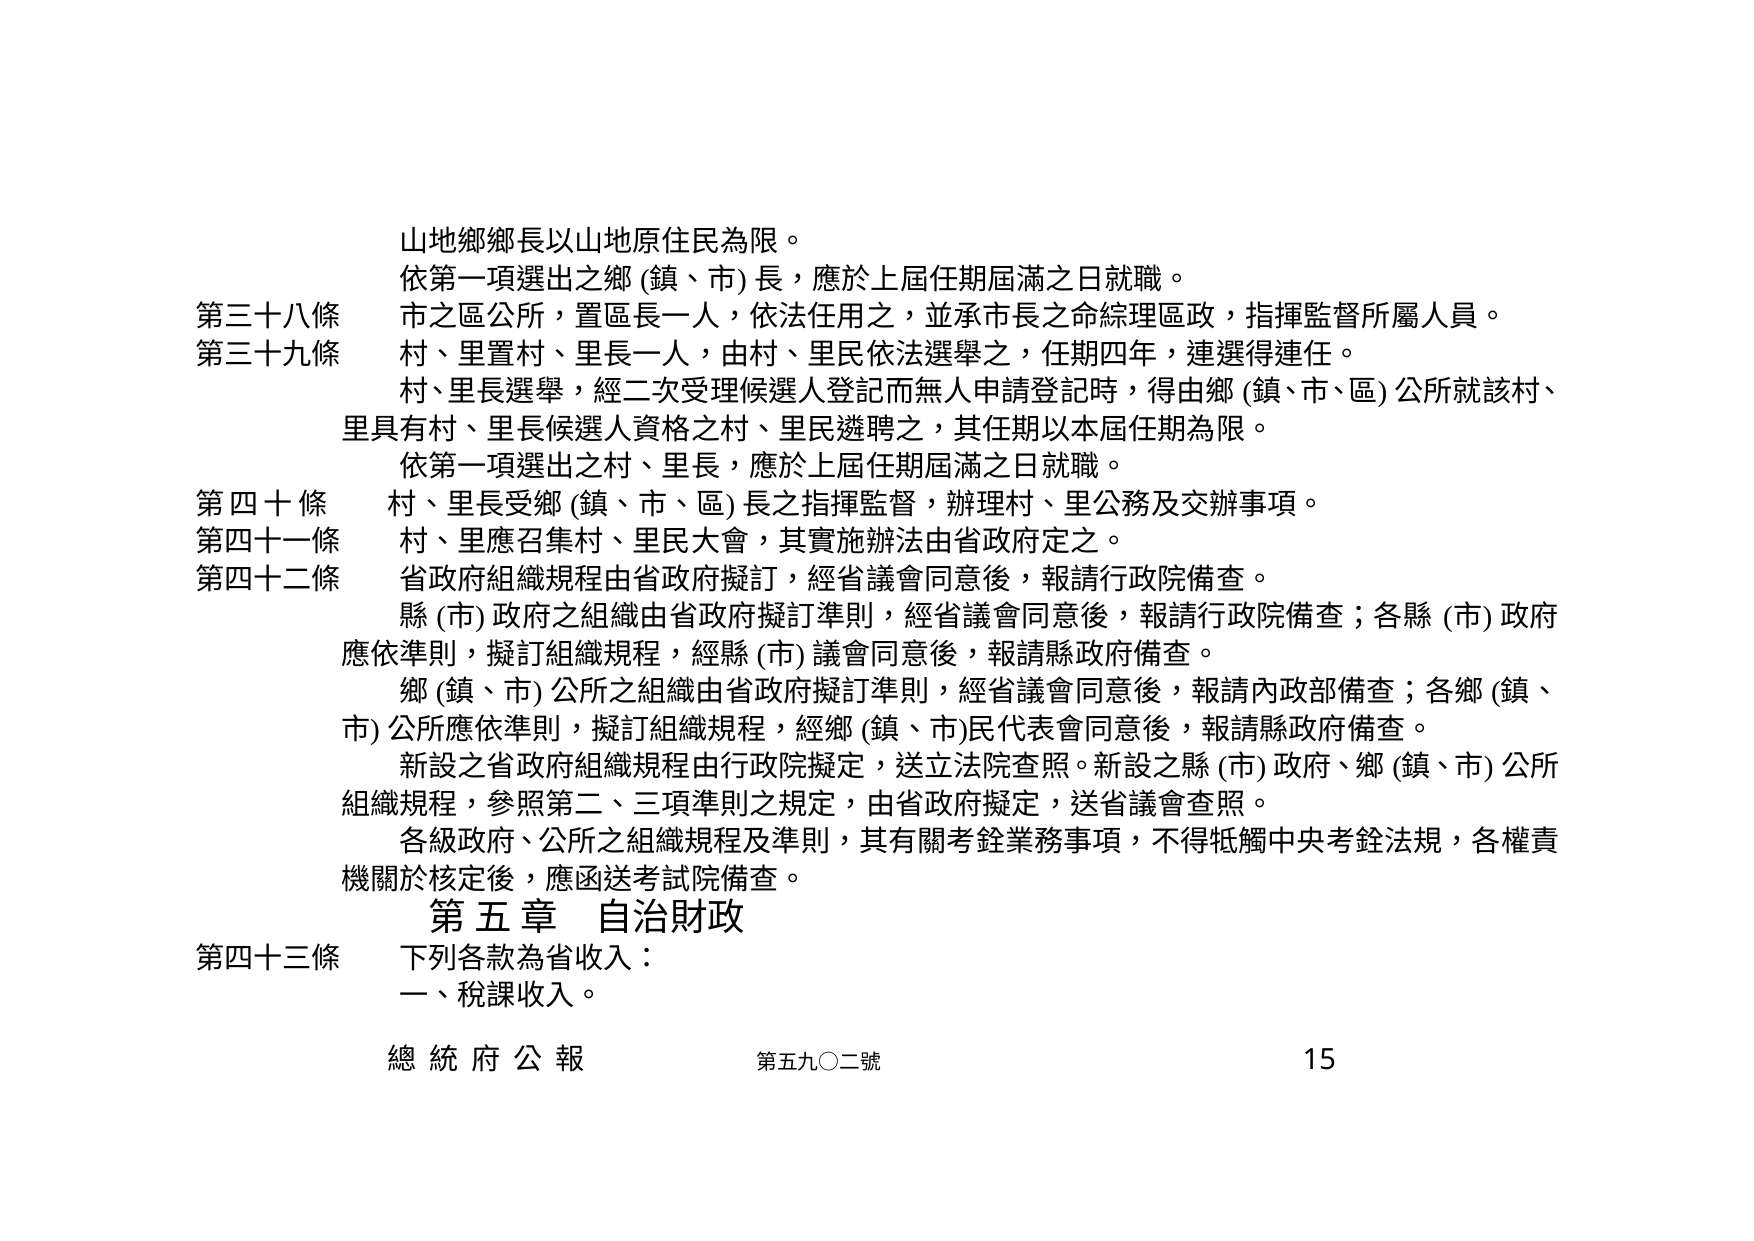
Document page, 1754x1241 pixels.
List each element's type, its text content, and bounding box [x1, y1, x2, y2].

text 依第一項選出之鄉 (鎮、市) 長，應於上屆任期屆滿之日就職。 [341, 259, 1559, 297]
text 山地鄉鄉長以山地原住民為限。 [341, 222, 1559, 259]
text 依第一項選出之村、里長，應於上屆任期屆滿之日就職。 [341, 447, 1559, 484]
text 第四十二條 省政府組織規程由省政府擬訂，經省議會同意後，報請行政院備查。 [195, 559, 1559, 597]
text 第四十條 村、里長受鄉 (鎮、市、區) 長之指揮監督，辦理村、里公務及交辦事項。 [195, 484, 1559, 522]
text 各級政府、公所之組織規程及準則，其有關考銓業務事項，不得牴觸中央考銓法規，各權責機關於核定後，應函送考試院備查。 [341, 822, 1559, 897]
text 鄉 (鎮、市) 公所之組織由省政府擬訂準則，經省議會同意後，報請內政部備查；各鄉 (鎮、市) 公所應依準則，擬訂組織規程，經鄉 (鎮、市)民代表會同意後，報請縣政府備查。 [341, 672, 1559, 747]
text 村、里長選舉，經二次受理候選人登記而無人申請登記時，得由鄉 (鎮、市、區) 公所就該村、里具有村、里長候選人資格之村、里民遴聘之，其任期以本屆任期為限。 [341, 372, 1559, 447]
text 第三十八條 市之區公所，置區長一人，依法任用之，並承市長之命綜理區政，指揮監督所屬人員。 [195, 297, 1559, 334]
text 第四十一條 村、里應召集村、里民大會，其實施辦法由省政府定之。 [195, 522, 1559, 559]
text 一、稅課收入。 [399, 976, 1559, 1013]
text 第三十九條 村、里置村、里長一人，由村、里民依法選舉之，任期四年，連選得連任。 [195, 334, 1559, 372]
text 第 五 章 自治財政 [428, 897, 1559, 938]
text 新設之省政府組織規程由行政院擬定，送立法院查照。新設之縣 (市) 政府、鄉 (鎮、市) 公所組織規程，參照第二、三項準則之規定，由省政府擬定，送省議會查照。 [341, 747, 1559, 822]
text 第四十三條 下列各款為省收入： [195, 938, 1559, 976]
text 縣 (市) 政府之組織由省政府擬訂準則，經省議會同意後，報請行政院備查；各縣 (市) 政府應依準則，擬訂組織規程，經縣 (市) 議會同意後，報請縣政府備查。 [341, 597, 1559, 672]
